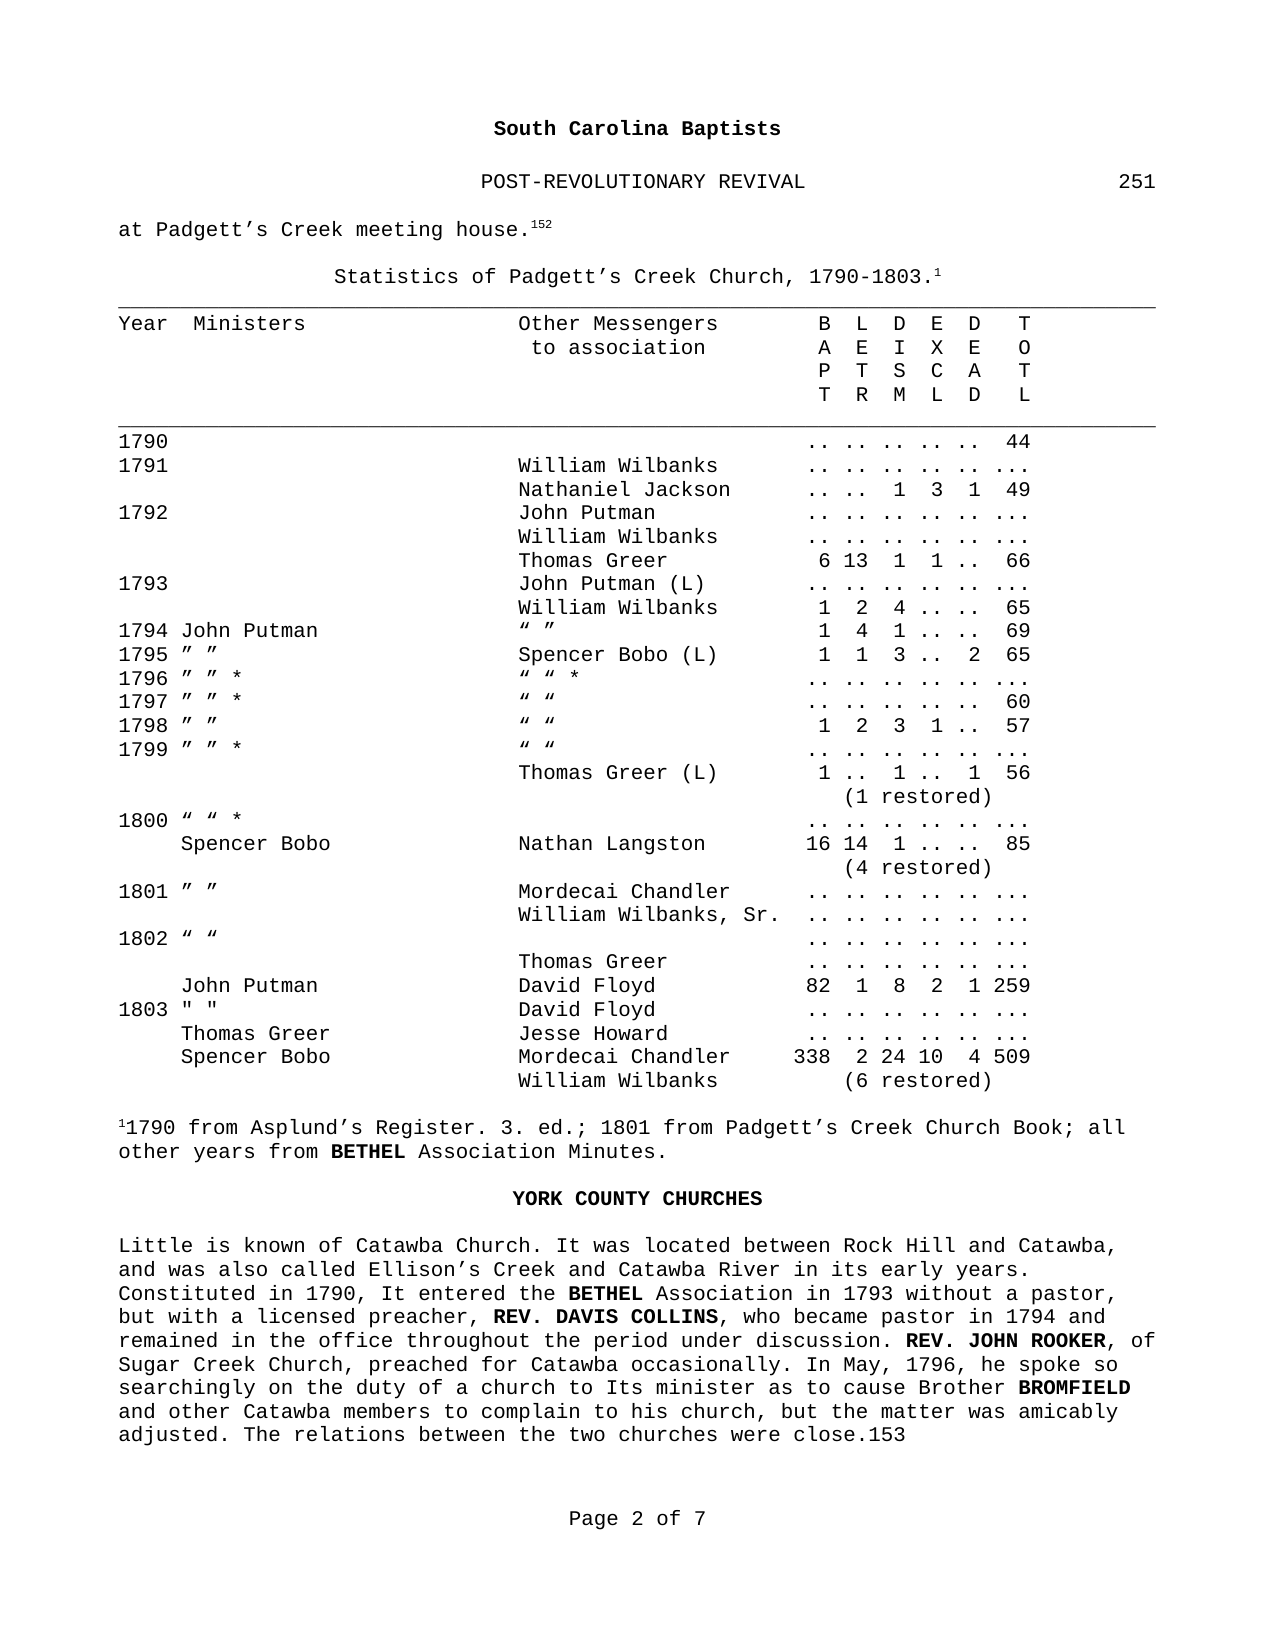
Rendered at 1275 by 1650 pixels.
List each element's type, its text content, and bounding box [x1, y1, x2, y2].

text Thomas Greer Jesse Howard .. .. .. .. .. ... [118, 1022, 1157, 1046]
text 1799 ” ” * “ “ .. .. .. .. .. ... [118, 739, 1157, 762]
text Spencer Bobo Nathan Langston 16 14 1 .. .. 85 [118, 833, 1157, 857]
text (4 restored) [118, 857, 1157, 881]
text (1 restored) [118, 786, 1157, 810]
text 1795 ” ” Spencer Bobo (L) 1 1 3 .. 2 65 [118, 644, 1157, 668]
text 11790 from Asplund’s Register. 3. ed.; 1801 from Padgett’s Creek Church Book; all other years from Bethel Association Minutes. [118, 1117, 1157, 1164]
text William Wilbanks 1 2 4 .. .. 65 [118, 597, 1157, 621]
text 1792 John Putman .. .. .. .. .. ... [118, 502, 1157, 526]
text 1794 John Putman “ ” 1 4 1 .. .. 69 [118, 621, 1157, 644]
text John Putman David Floyd 82 1 8 2 1 259 [118, 975, 1157, 999]
text P T S C A T [118, 360, 1157, 384]
text to association A E I X E O [118, 337, 1157, 360]
text 1796 ” ” * “ “ * .. .. .. .. .. ... [118, 668, 1157, 691]
text Statistics of Padgett’s Creek Church, 1790-1803.1 [118, 266, 1157, 289]
text Year Ministers Other Messengers B L D E D T [118, 313, 1157, 337]
text POST-REVOLUTIONARY REVIVAL 251 [118, 171, 1157, 195]
text Thomas Greer (L) 1 .. 1 .. 1 56 [118, 762, 1157, 786]
text William Wilbanks .. .. .. .. .. ... [118, 526, 1157, 549]
text YORK COUNTY CHURCHES [118, 1188, 1157, 1212]
text Thomas Greer .. .. .. .. .. ... [118, 952, 1157, 975]
text T R M L D L [118, 384, 1157, 408]
text Thomas Greer 6 13 1 1 .. 66 [118, 549, 1157, 573]
text 1793 John Putman (L) .. .. .. .. .. ... [118, 573, 1157, 597]
text ___________________________________________________________________________________ [118, 408, 1157, 431]
text 1797 ” ” * “ “ .. .. .. .. .. 60 [118, 691, 1157, 715]
text 1800 “ “ * .. .. .. .. .. ... [118, 810, 1157, 833]
text 1802 “ “ .. .. .. .. .. ... [118, 928, 1157, 952]
text 1791 William Wilbanks .. .. .. .. .. ... [118, 455, 1157, 479]
text 1801 ” ” Mordecai Chandler .. .. .. .. .. ... [118, 881, 1157, 904]
text William Wilbanks (6 restored) [118, 1070, 1157, 1093]
text 1803 " " David Floyd .. .. .. .. .. ... [118, 999, 1157, 1022]
text ___________________________________________________________________________________ [118, 289, 1157, 313]
text 1798 ” ” “ “ 1 2 3 1 .. 57 [118, 715, 1157, 739]
text William Wilbanks, Sr. .. .. .. .. .. ... [118, 904, 1157, 928]
text Nathaniel Jackson .. .. 1 3 1 49 [118, 479, 1157, 502]
text Little is known of Catawba Church. It was located between Rock Hill and Catawba, and was also called Ellison’s Creek and Catawba River in its early years. Constituted in 1790, It entered the Bethel Association in 1793 without a pastor, but with a licensed preacher, Rev. Davis Collins, who became pastor in 1794 and remained in the office throughout the period under discussion. Rev. John Rooker, of Sugar Creek Church, preached for Catawba occasionally. In May, 1796, he spoke so searchingly on the duty of a church to Its minister as to cause Brother Bromfield and other Catawba members to complain to his church, but the matter was amicably adjusted. The relations between the two churches were close.153 [118, 1235, 1157, 1448]
text at Padgett’s Creek meeting house.152 [118, 218, 1157, 242]
text Spencer Bobo Mordecai Chandler 338 2 24 10 4 509 [118, 1046, 1157, 1070]
text 1790 .. .. .. .. .. 44 [118, 431, 1157, 455]
